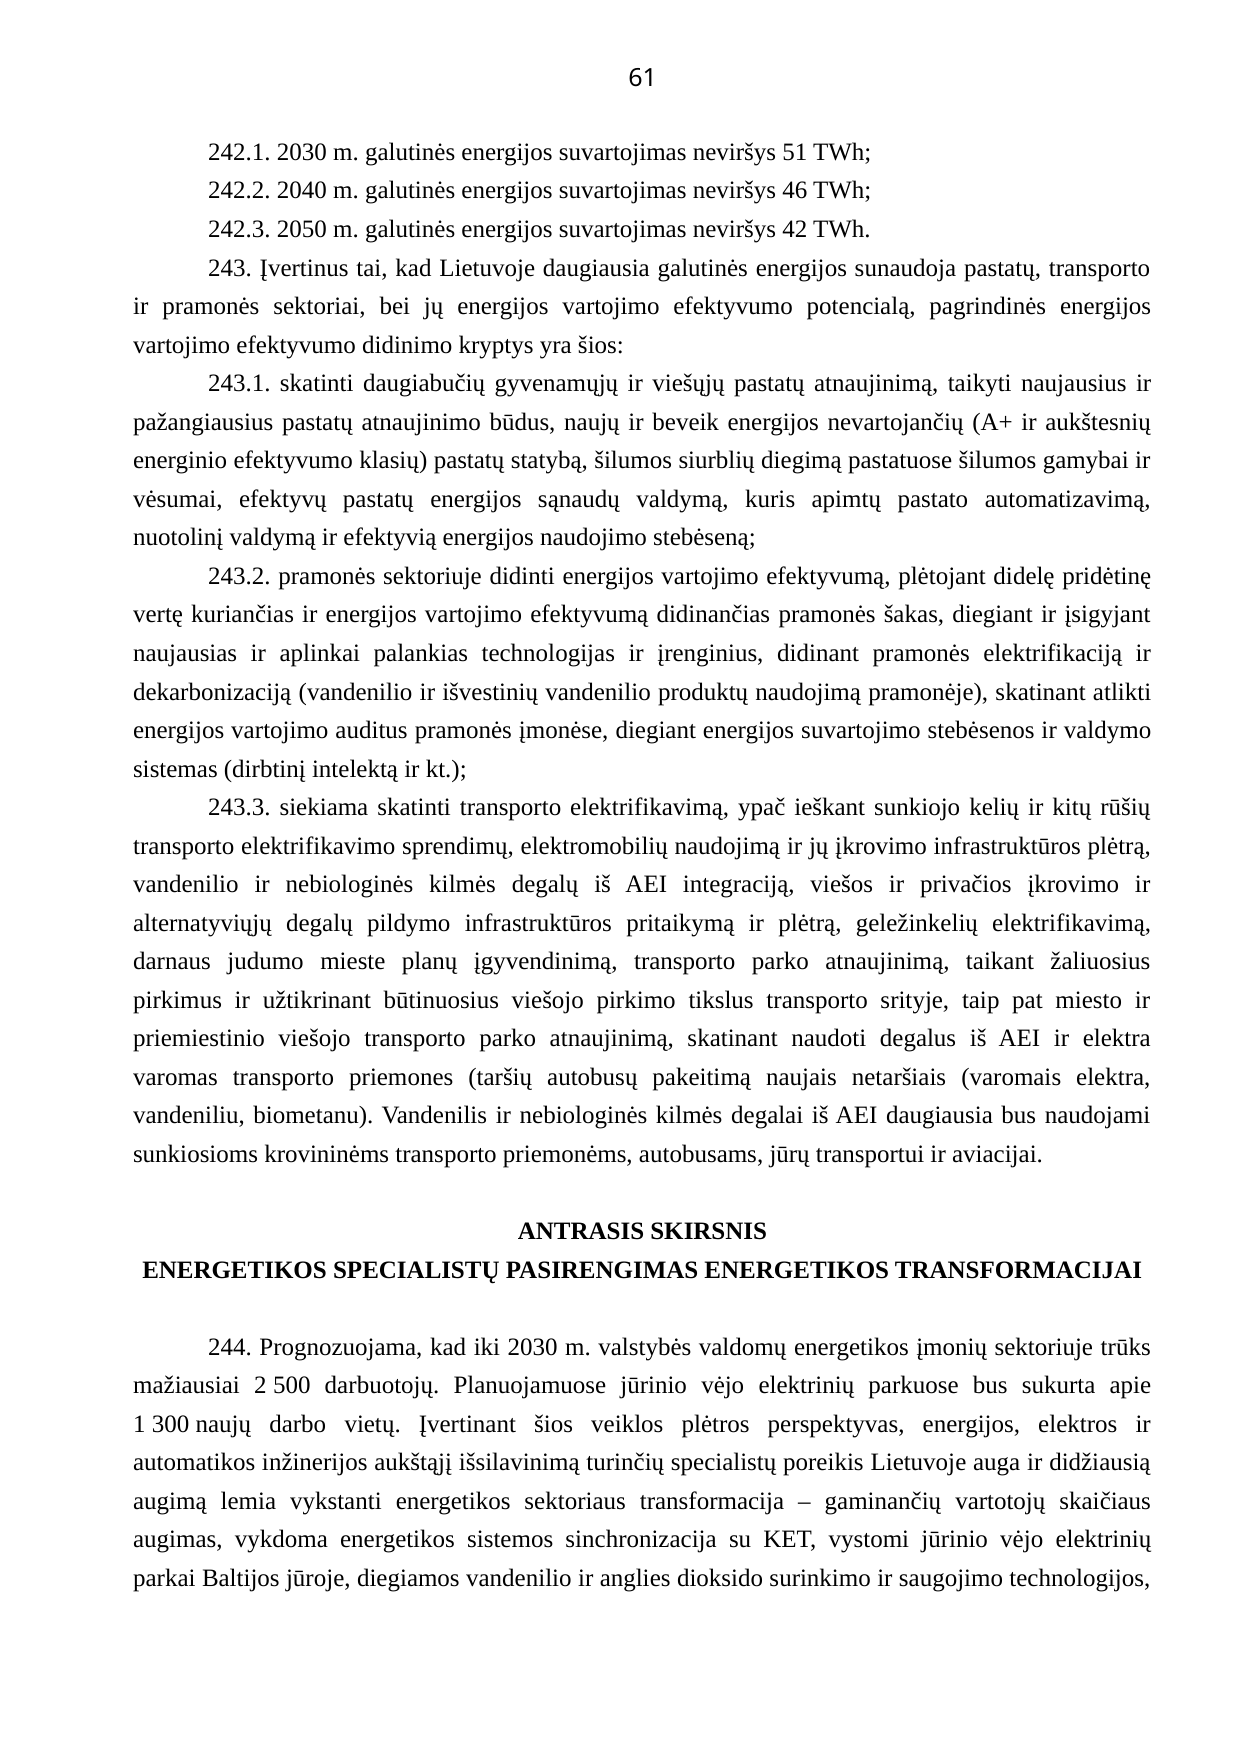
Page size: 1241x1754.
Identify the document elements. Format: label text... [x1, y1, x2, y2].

text 243. Įvertinus tai, kad Lietuvoje daugiausia galutinės energijos sunaudoja pastatų, transporto ir pramonės sektoriai, bei jų energijos vartojimo efektyvumo potencialą, pagrindinės energijos vartojimo efektyvumo didinimo kryptys yra šios: [133, 243, 1152, 358]
text 242.2. 2040 m. galutinės energijos suvartojimas neviršys 46 TWh; [133, 166, 1152, 204]
text 243.1. skatinti daugiabučių gyvenamųjų ir viešųjų pastatų atnaujinimą, taikyti naujausius ir pažangiausius pastatų atnaujinimo būdus, naujų ir beveik energijos nevartojančių (A+ ir aukštesnių energinio efektyvumo klasių) pastatų statybą, šilumos siurblių diegimą pastatuose šilumos gamybai ir vėsumai, efektyvų pastatų energijos sąnaudų valdymą, kuris apimtų pastato automatizavimą, nuotolinį valdymą ir efektyvią energijos naudojimo stebėseną; [133, 358, 1152, 551]
text ANTRASIS SKIRSNIS [133, 1206, 1152, 1245]
text 243.3. siekiama skatinti transporto elektrifikavimą, ypač ieškant sunkiojo kelių ir kitų rūšių transporto elektrifikavimo sprendimų, elektromobilių naudojimą ir jų įkrovimo infrastruktūros plėtrą, vandenilio ir nebiologinės kilmės degalų iš AEI integraciją, viešos ir privačios įkrovimo ir alternatyviųjų degalų pildymo infrastruktūros pritaikymą ir plėtrą, geležinkelių elektrifikavimą, darnaus judumo mieste planų įgyvendinimą, transporto parko atnaujinimą, taikant žaliuosius pirkimus ir užtikrinant būtinuosius viešojo pirkimo tikslus transporto srityje, taip pat miesto ir priemiestinio viešojo transporto parko atnaujinimą, skatinant naudoti degalus iš AEI ir elektra varomas transporto priemones (taršių autobusų pakeitimą naujais netaršiais (varomais elektra, vandeniliu, biometanu). Vandenilis ir nebiologinės kilmės degalai iš AEI daugiausia bus naudojami sunkiosioms krovininėms transporto priemonėms, autobusams, jūrų transportui ir aviacijai. [133, 782, 1152, 1168]
text 242.3. 2050 m. galutinės energijos suvartojimas neviršys 42 TWh. [133, 204, 1152, 243]
text 242.1. 2030 m. galutinės energijos suvartojimas neviršys 51 TWh; [133, 127, 1152, 166]
text 243.2. pramonės sektoriuje didinti energijos vartojimo efektyvumą, plėtojant didelę pridėtinę vertę kuriančias ir energijos vartojimo efektyvumą didinančias pramonės šakas, diegiant ir įsigyjant naujausias ir aplinkai palankias technologijas ir įrenginius, didinant pramonės elektrifikaciją ir dekarbonizaciją (vandenilio ir išvestinių vandenilio produktų naudojimą pramonėje), skatinant atlikti energijos vartojimo auditus pramonės įmonėse, diegiant energijos suvartojimo stebėsenos ir valdymo sistemas (dirbtinį intelektą ir kt.); [133, 551, 1152, 782]
text 244. Prognozuojama, kad iki 2030 m. valstybės valdomų energetikos įmonių sektoriuje trūks mažiausiai 2 500 darbuotojų. Planuojamuose jūrinio vėjo elektrinių parkuose bus sukurta apie 1 300 naujų darbo vietų. Įvertinant šios veiklos plėtros perspektyvas, energijos, elektros ir automatikos inžinerijos aukštąjį išsilavinimą turinčių specialistų poreikis Lietuvoje auga ir didžiausią augimą lemia vykstanti energetikos sektoriaus transformacija – gaminančių vartotojų skaičiaus augimas, vykdoma energetikos sistemos sinchronizacija su KET, vystomi jūrinio vėjo elektrinių parkai Baltijos jūroje, diegiamos vandenilio ir anglies dioksido surinkimo ir saugojimo technologijos, [133, 1322, 1152, 1592]
text ENERGETIKOS SPECIALISTŲ PASIRENGIMAS ENERGETIKOS TRANSFORMACIJAI [133, 1245, 1152, 1283]
